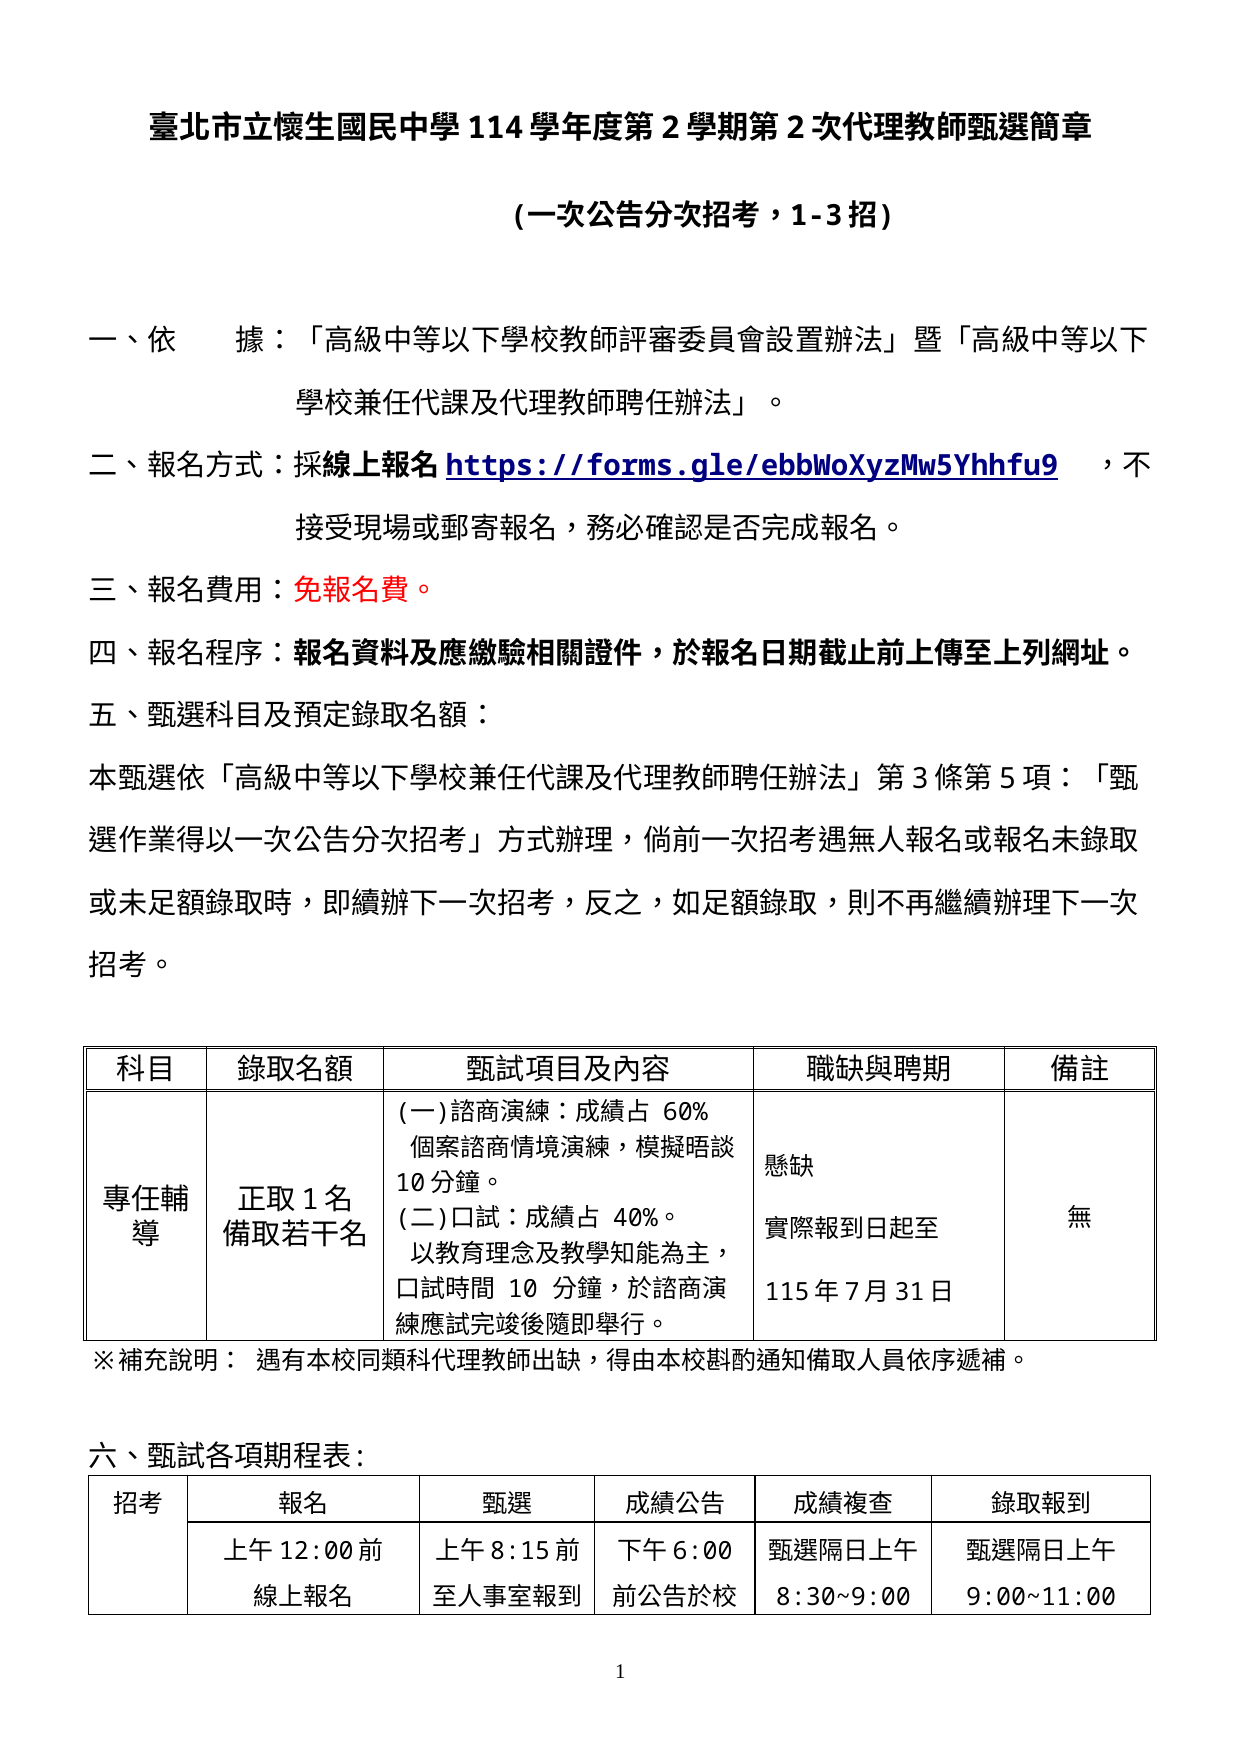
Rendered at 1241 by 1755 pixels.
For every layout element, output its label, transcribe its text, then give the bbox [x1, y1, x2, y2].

table_header 招考 [89, 1476, 187, 1614]
table_header 錄取報到 [932, 1476, 1150, 1521]
table_header 職缺與聘期 [754, 1049, 1004, 1089]
text 六、甄試各項期程表: [89, 1412, 1152, 1474]
text 三、報名費用：免報名費。 [89, 546, 1152, 609]
text 本甄選依「高級中等以下學校兼任代課及代理教師聘任辦法」第3條第5項：「甄選作業得以一次公告分次招考」方式辦理，倘前一次招考遇無人報名或報名未錄取或未足額錄取時，即續辦下一次招考，反之，如足額錄取，則不再繼續辦理下一次招考。 [89, 734, 1152, 984]
table_header 甄選 [420, 1476, 594, 1521]
table_cell 懸缺 實際報到日起至 115年7月31日 [754, 1092, 1004, 1340]
table_cell 正取1名 備取若干名 [207, 1092, 383, 1340]
table_header 甄試項目及內容 [384, 1049, 753, 1089]
text 二、報名方式：採線上報名https://forms.gle/ebbWoXyzMw5Yhhfu9 ，不接受現場或郵寄報名，務必確認是否完成報名。 [88, 421, 1152, 546]
table_header 成績複查 [756, 1476, 931, 1521]
table_header 科目 [87, 1049, 206, 1089]
table_header 錄取名額 [207, 1049, 383, 1089]
text 一、依 據：「高級中等以下學校教師評審委員會設置辦法」暨「高級中等以下學校兼任代課及代理教師聘任辦法」。 [88, 296, 1152, 421]
table_cell (一)諮商演練：成績占 60% 個案諮商情境演練，模擬晤談 10分鐘。 (二)口試：成績占 40%。 以教育理念及教學知能為主，口試時間 10 分鐘，於諮商演練應試完竣後隨即舉行。 [384, 1092, 753, 1340]
table_cell 甄選隔日上午 9:00~11:00 [932, 1523, 1150, 1614]
table_cell 上午12:00前 線上報名 [188, 1523, 419, 1614]
text ※補充說明： 遇有本校同類科代理教師出缺，得由本校斟酌通知備取人員依序遞補。 [89, 1341, 1152, 1377]
table_cell 專任輔導 [87, 1092, 206, 1340]
table_header 成績公告 [595, 1476, 754, 1521]
table_cell 上午8:15前至人事室報到 [420, 1523, 594, 1614]
text 臺北市立懷生國民中學114學年度第2學期第2次代理教師甄選簡章 [89, 84, 1152, 146]
text (一次公告分次招考，1-3招) [101, 171, 1152, 234]
text 五、甄選科目及預定錄取名額： [89, 671, 1152, 734]
table_cell 無 [1005, 1092, 1154, 1340]
table_cell 甄選隔日上午8:30~9:00 [756, 1523, 931, 1614]
table_header 備註 [1005, 1049, 1154, 1089]
table_header 報名 [188, 1476, 419, 1521]
text 四、報名程序：報名資料及應繳驗相關證件，於報名日期截止前上傳至上列網址。 [89, 609, 1152, 671]
table_cell 下午6:00前公告於校 [595, 1523, 754, 1614]
